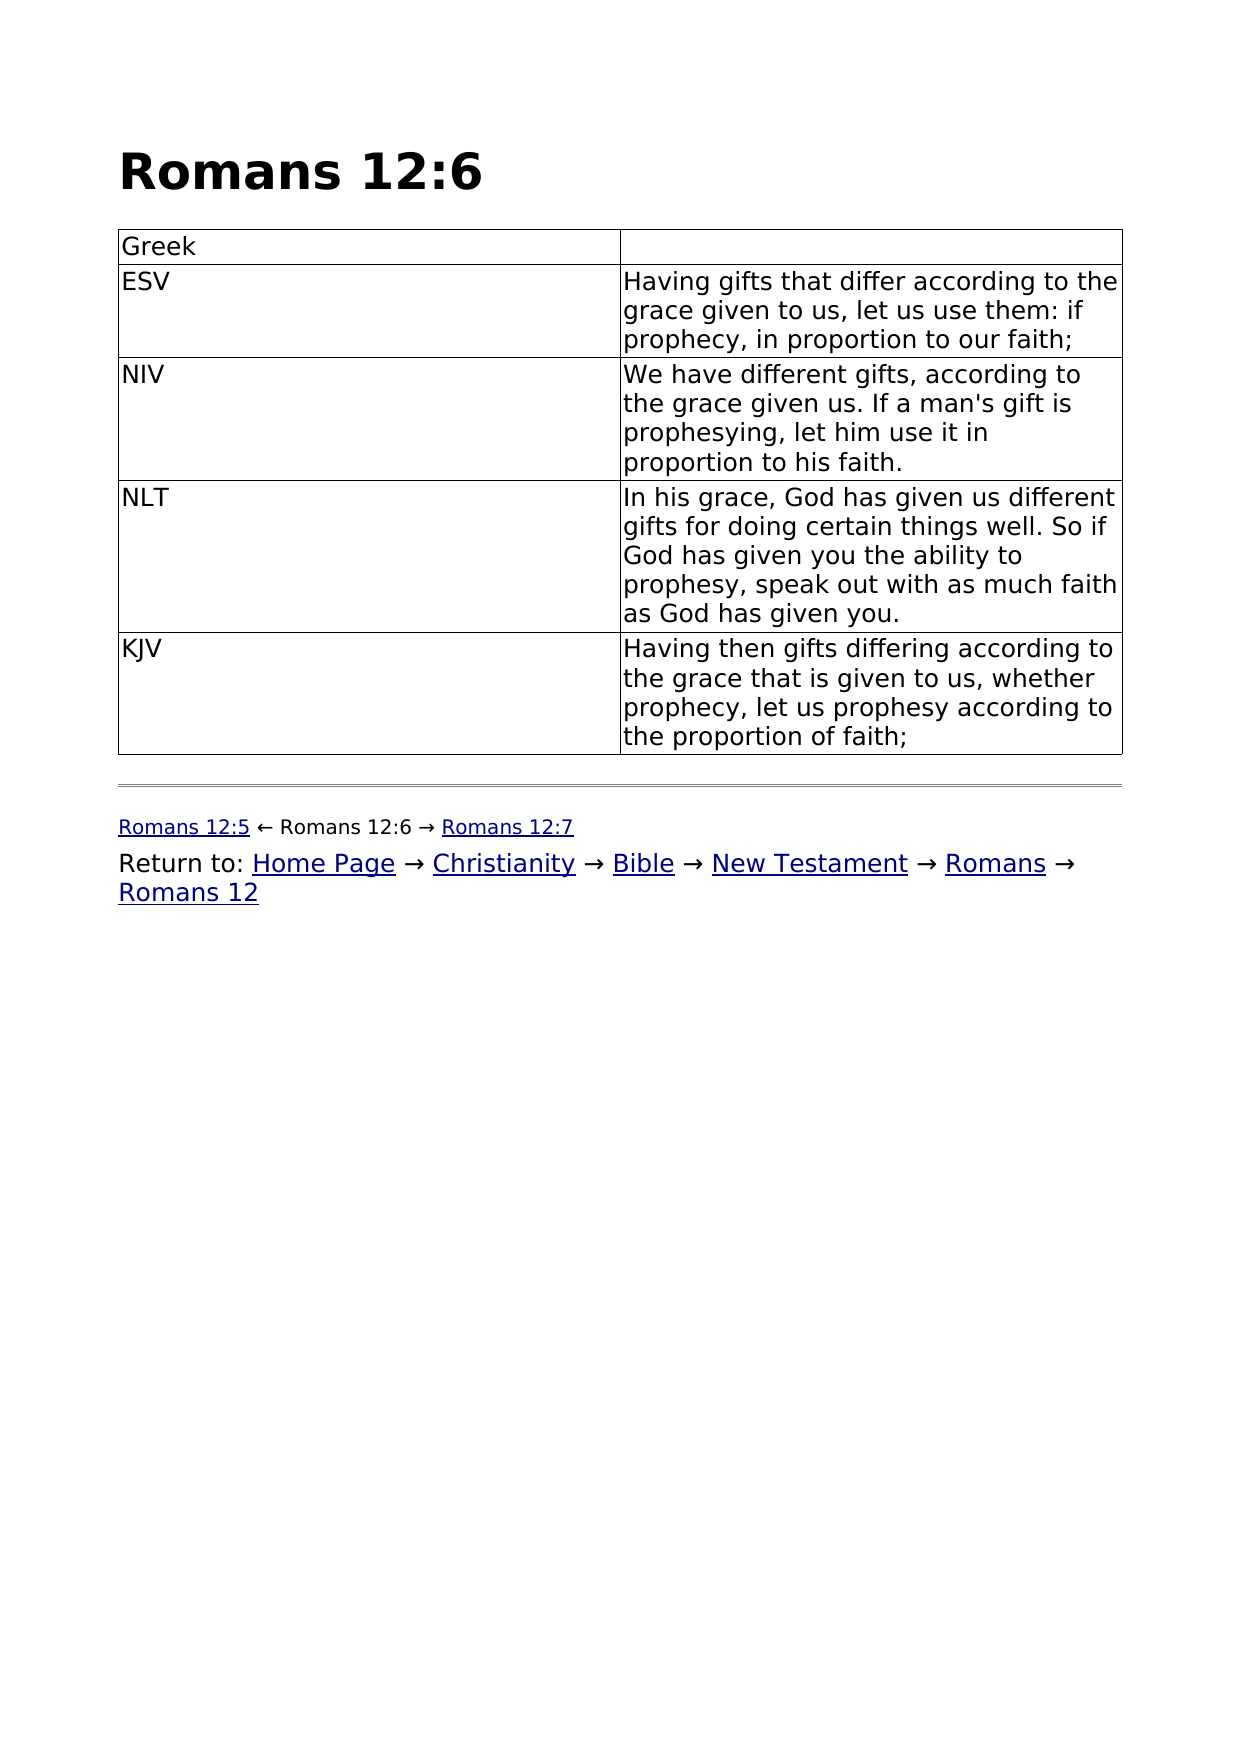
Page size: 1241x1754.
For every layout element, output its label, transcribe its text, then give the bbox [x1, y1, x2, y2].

text Return to: Home Page → Christianity → Bible → New Testament → Romans → Romans 12 [118, 849, 1122, 908]
table_cell Having then gifts differing according to the grace that is given to us, whether prophecy, let us prophesy according to the proportion of faith; [621, 633, 1122, 754]
table_header [621, 230, 1122, 264]
text Romans 12:5 ← Romans 12:6 → Romans 12:7 [118, 815, 1122, 849]
table_header Greek [119, 230, 620, 264]
table_cell Having gifts that differ according to the grace given to us, let us use them: if prophecy, in proportion to our faith; [621, 265, 1122, 357]
table_cell NIV [119, 358, 620, 480]
subtitle Romans 12:6 [118, 143, 1122, 201]
table_cell ESV [119, 265, 620, 357]
table_cell KJV [119, 633, 620, 754]
table_cell In his grace, God has given us different gifts for doing certain things well. So if God has given you the ability to prophesy, speak out with as much faith as God has given you. [621, 481, 1122, 632]
table_cell We have different gifts, according to the grace given us. If a man's gift is prophesying, let him use it in proportion to his faith. [621, 358, 1122, 480]
table_cell NLT [119, 481, 620, 632]
